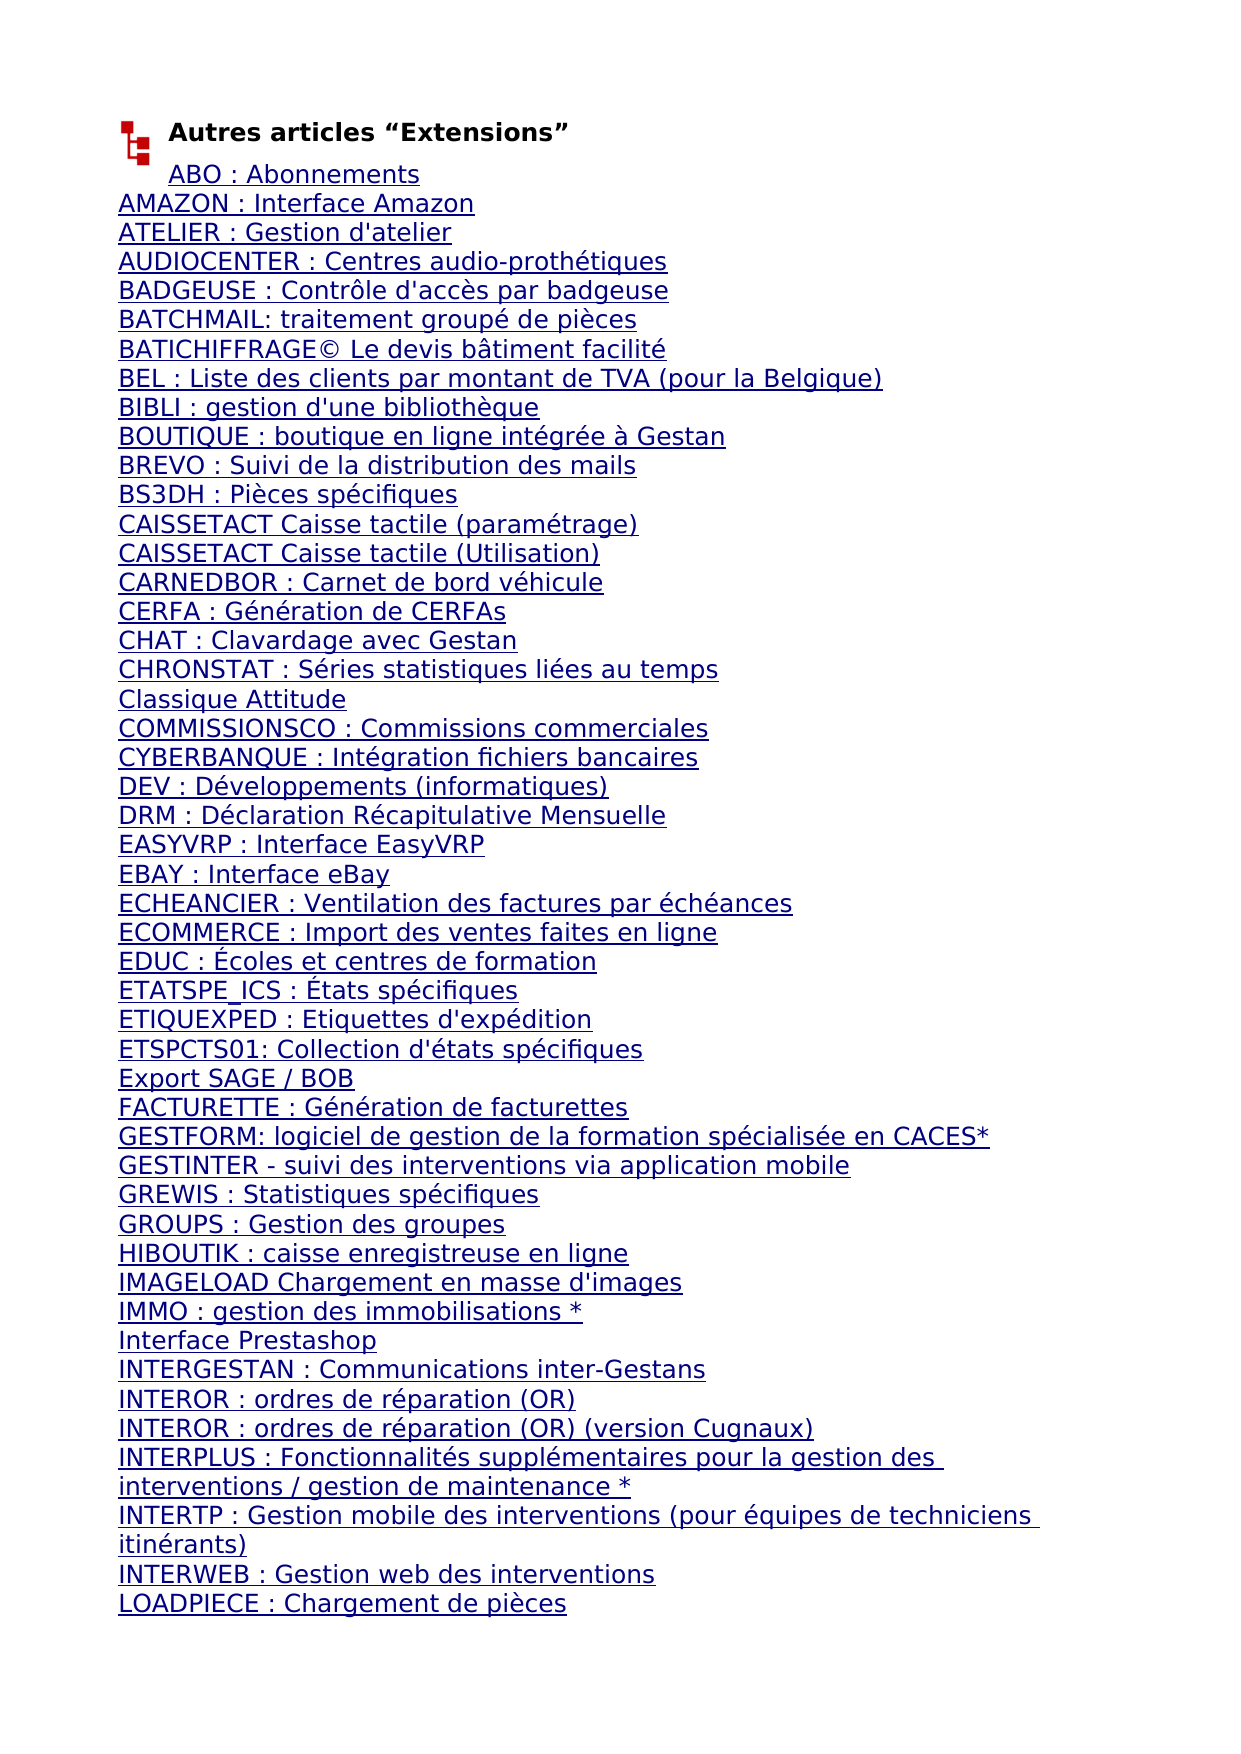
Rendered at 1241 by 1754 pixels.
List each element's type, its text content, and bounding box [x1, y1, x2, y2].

picture [118, 118, 169, 169]
text Autres articles “Extensions” [169, 118, 1122, 147]
text ABO : Abonnements AMAZON : Interface Amazon ATELIER : Gestion d'atelier AUDIOCENTER : Centres audio-prothétiques BADGEUSE : Contrôle d'accès par badgeuse BATCHMAIL: traitement groupé de pièces BATICHIFFRAGE© Le devis bâtiment facilité BEL : Liste des clients par montant de TVA (pour la Belgique) BIBLI : gestion d'une bibliothèque BOUTIQUE : boutique en ligne intégrée à Gestan BREVO : Suivi de la distribution des mails BS3DH : Pièces spécifiques CAISSETACT Caisse tactile (paramétrage) CAISSETACT Caisse tactile (Utilisation) CARNEDBOR : Carnet de bord véhicule CERFA : Génération de CERFAs CHAT : Clavardage avec Gestan CHRONSTAT : Séries statistiques liées au temps Classique Attitude COMMISSIONSCO : Commissions commerciales CYBERBANQUE : Intégration fichiers bancaires DEV : Développements (informatiques) DRM : Déclaration Récapitulative Mensuelle EASYVRP : Interface EasyVRP EBAY : Interface eBay ECHEANCIER : Ventilation des factures par échéances ECOMMERCE : Import des ventes faites en ligne EDUC : Écoles et centres de formation ETATSPE_ICS : États spécifiques ETIQUEXPED : Etiquettes d'expédition ETSPCTS01: Collection d'états spécifiques Export SAGE / BOB FACTURETTE : Génération de facturettes GESTFORM: logiciel de gestion de la formation spécialisée en CACES* GESTINTER - suivi des interventions via application mobile GREWIS : Statistiques spécifiques GROUPS : Gestion des groupes HIBOUTIK : caisse enregistreuse en ligne IMAGELOAD Chargement en masse d'images IMMO : gestion des immobilisations * Interface Prestashop INTERGESTAN : Communications inter-Gestans INTEROR : ordres de réparation (OR) INTEROR : ordres de réparation (OR) (version Cugnaux) INTERPLUS : Fonctionnalités supplémentaires pour la gestion des interventions / gestion de maintenance * INTERTP : Gestion mobile des interventions (pour équipes de techniciens itinérants) INTERWEB : Gestion web des interventions LOADPIECE : Chargement de pièces [118, 160, 1122, 1618]
